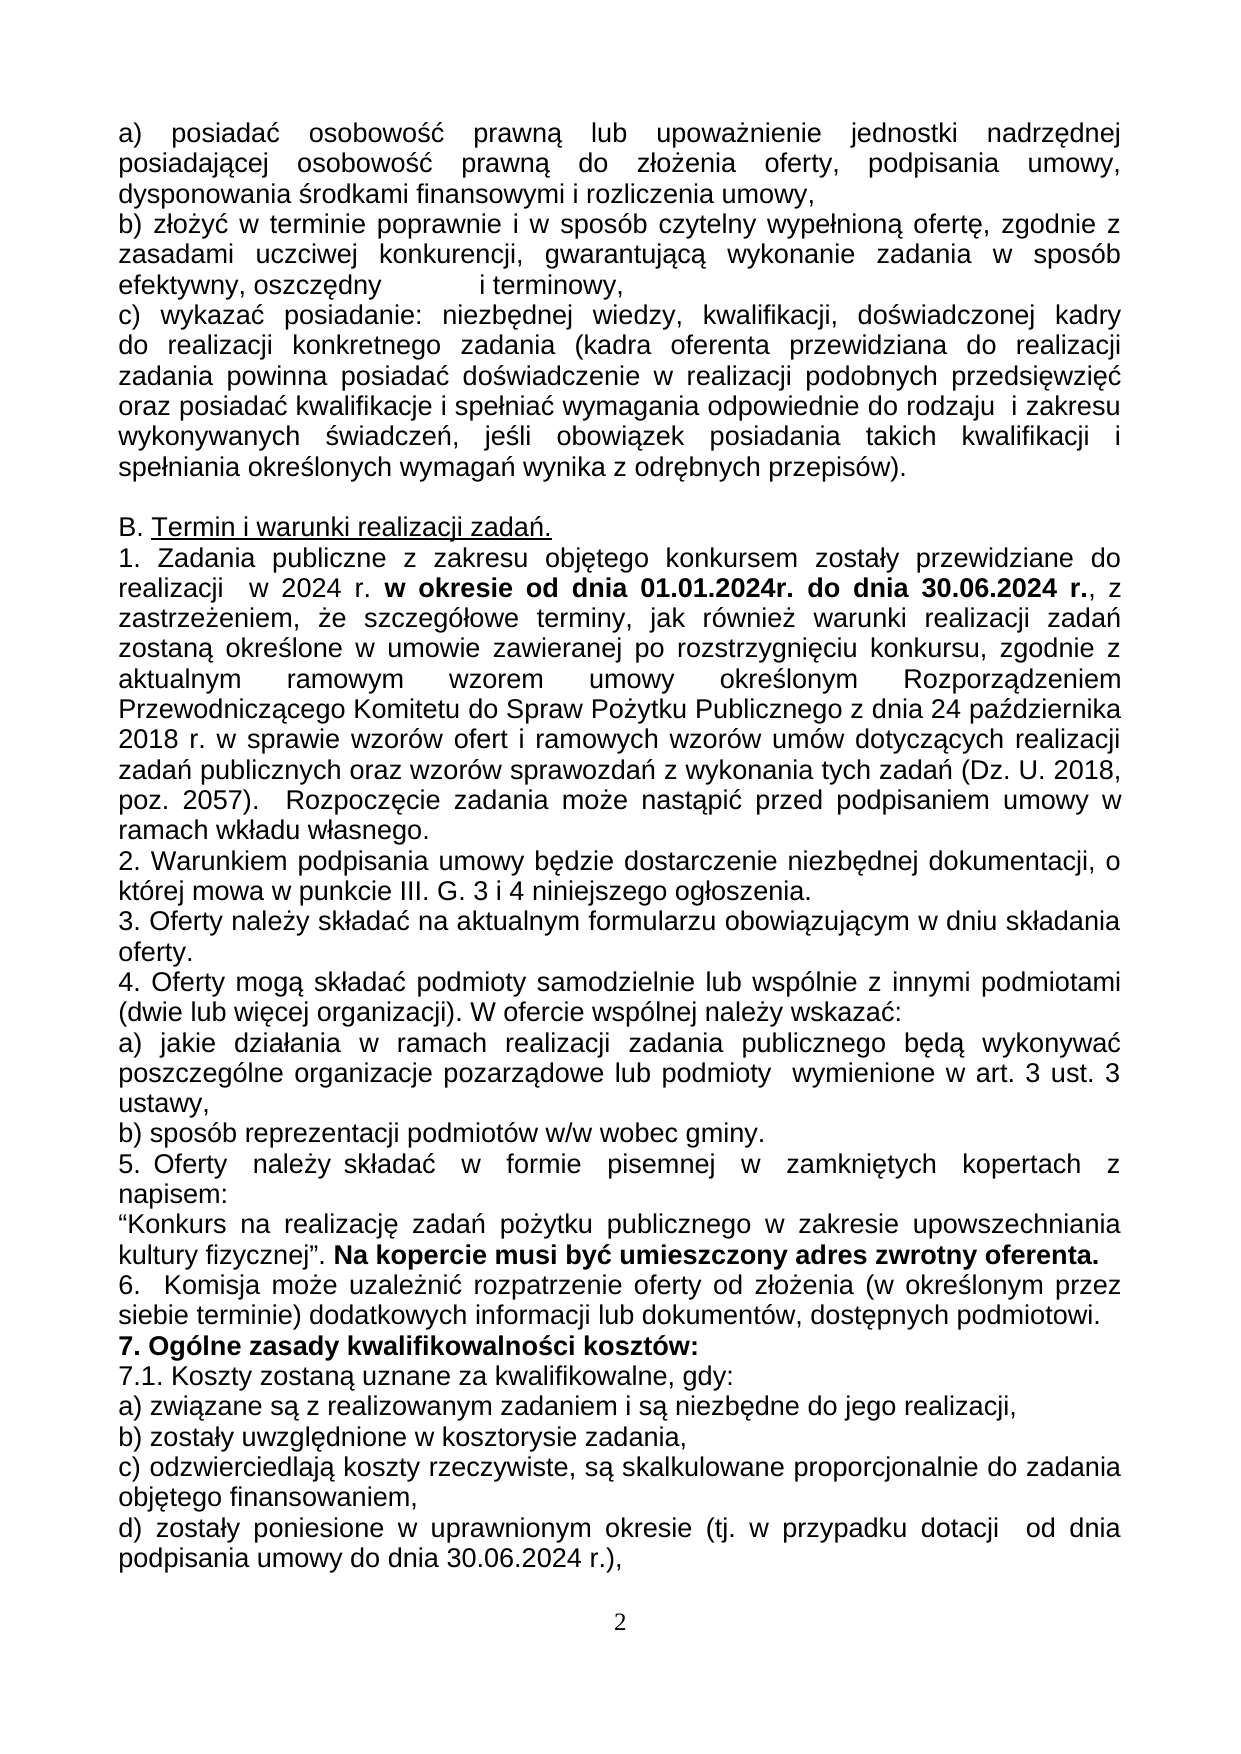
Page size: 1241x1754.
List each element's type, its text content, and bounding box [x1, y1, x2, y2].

text 5. Oferty należy składać w formie pisemnej w zamkniętych kopertach z napisem: [118, 1149, 1122, 1209]
text c) wykazać posiadanie: niezbędnej wiedzy, kwalifikacji, doświadczonej kadry do realizacji konkretnego zadania (kadra oferenta przewidziana do realizacji zadania powinna posiadać doświadczenie w realizacji podobnych przedsięwzięć oraz posiadać kwalifikacje i spełniać wymagania odpowiednie do rodzaju i zakresu wykonywanych świadczeń, jeśli obowiązek posiadania takich kwalifikacji i spełniania określonych wymagań wynika z odrębnych przepisów). [118, 300, 1122, 482]
text 3. Oferty należy składać na aktualnym formularzu obowiązującym w dniu składania oferty. [118, 906, 1122, 967]
text 7.1. Koszty zostaną uznane za kwalifikowalne, gdy: [118, 1361, 1122, 1391]
text b) sposób reprezentacji podmiotów w/w wobec gminy. [118, 1118, 1122, 1149]
text a) jakie działania w ramach realizacji zadania publicznego będą wykonywać poszczególne organizacje pozarządowe lub podmioty wymienione w art. 3 ust. 3 ustawy, [118, 1027, 1122, 1118]
text B. Termin i warunki realizacji zadań. [118, 512, 1122, 542]
text 1. Zadania publiczne z zakresu objętego konkursem zostały przewidziane do realizacji w 2024 r. w okresie od dnia 01.01.2024r. do dnia 30.06.2024 r., z zastrzeżeniem, że szczegółowe terminy, jak również warunki realizacji zadań zostaną określone w umowie zawieranej po rozstrzygnięciu konkursu, zgodnie z aktualnym ramowym wzorem umowy określonym Rozporządzeniem Przewodniczącego Komitetu do Spraw Pożytku Publicznego z dnia 24 października 2018 r. w sprawie wzorów ofert i ramowych wzorów umów dotyczących realizacji zadań publicznych oraz wzorów sprawozdań z wykonania tych zadań (Dz. U. 2018, poz. 2057). Rozpoczęcie zadania może nastąpić przed podpisaniem umowy w ramach wkładu własnego. [118, 542, 1122, 846]
text b) zostały uwzględnione w kosztorysie zadania, [118, 1422, 1122, 1452]
text b) złożyć w terminie poprawnie i w sposób czytelny wypełnioną ofertę, zgodnie z zasadami uczciwej konkurencji, gwarantującą wykonanie zadania w sposób efektywny, oszczędny i terminowy, [118, 209, 1122, 300]
text “Konkurs na realizację zadań pożytku publicznego w zakresie upowszechniania kultury fizycznej”. Na kopercie musi być umieszczony adres zwrotny oferenta. [118, 1209, 1122, 1270]
text 7. Ogólne zasady kwalifikowalności kosztów: [118, 1331, 1122, 1361]
text 4. Oferty mogą składać podmioty samodzielnie lub wspólnie z innymi podmiotami (dwie lub więcej organizacji). W ofercie wspólnej należy wskazać: [118, 967, 1122, 1027]
text a) związane są z realizowanym zadaniem i są niezbędne do jego realizacji, [118, 1391, 1122, 1422]
text a) posiadać osobowość prawną lub upoważnienie jednostki nadrzędnej posiadającej osobowość prawną do złożenia oferty, podpisania umowy, dysponowania środkami finansowymi i rozliczenia umowy, [118, 118, 1122, 209]
text d) zostały poniesione w uprawnionym okresie (tj. w przypadku dotacji od dnia podpisania umowy do dnia 30.06.2024 r.), [118, 1512, 1122, 1573]
text 2. Warunkiem podpisania umowy będzie dostarczenie niezbędnej dokumentacji, o której mowa w punkcie III. G. 3 i 4 niniejszego ogłoszenia. [118, 846, 1122, 906]
text 6. Komisja może uzależnić rozpatrzenie oferty od złożenia (w określonym przez siebie terminie) dodatkowych informacji lub dokumentów, dostępnych podmiotowi. [118, 1270, 1122, 1331]
text c) odzwierciedlają koszty rzeczywiste, są skalkulowane proporcjonalnie do zadania objętego finansowaniem, [118, 1452, 1122, 1512]
